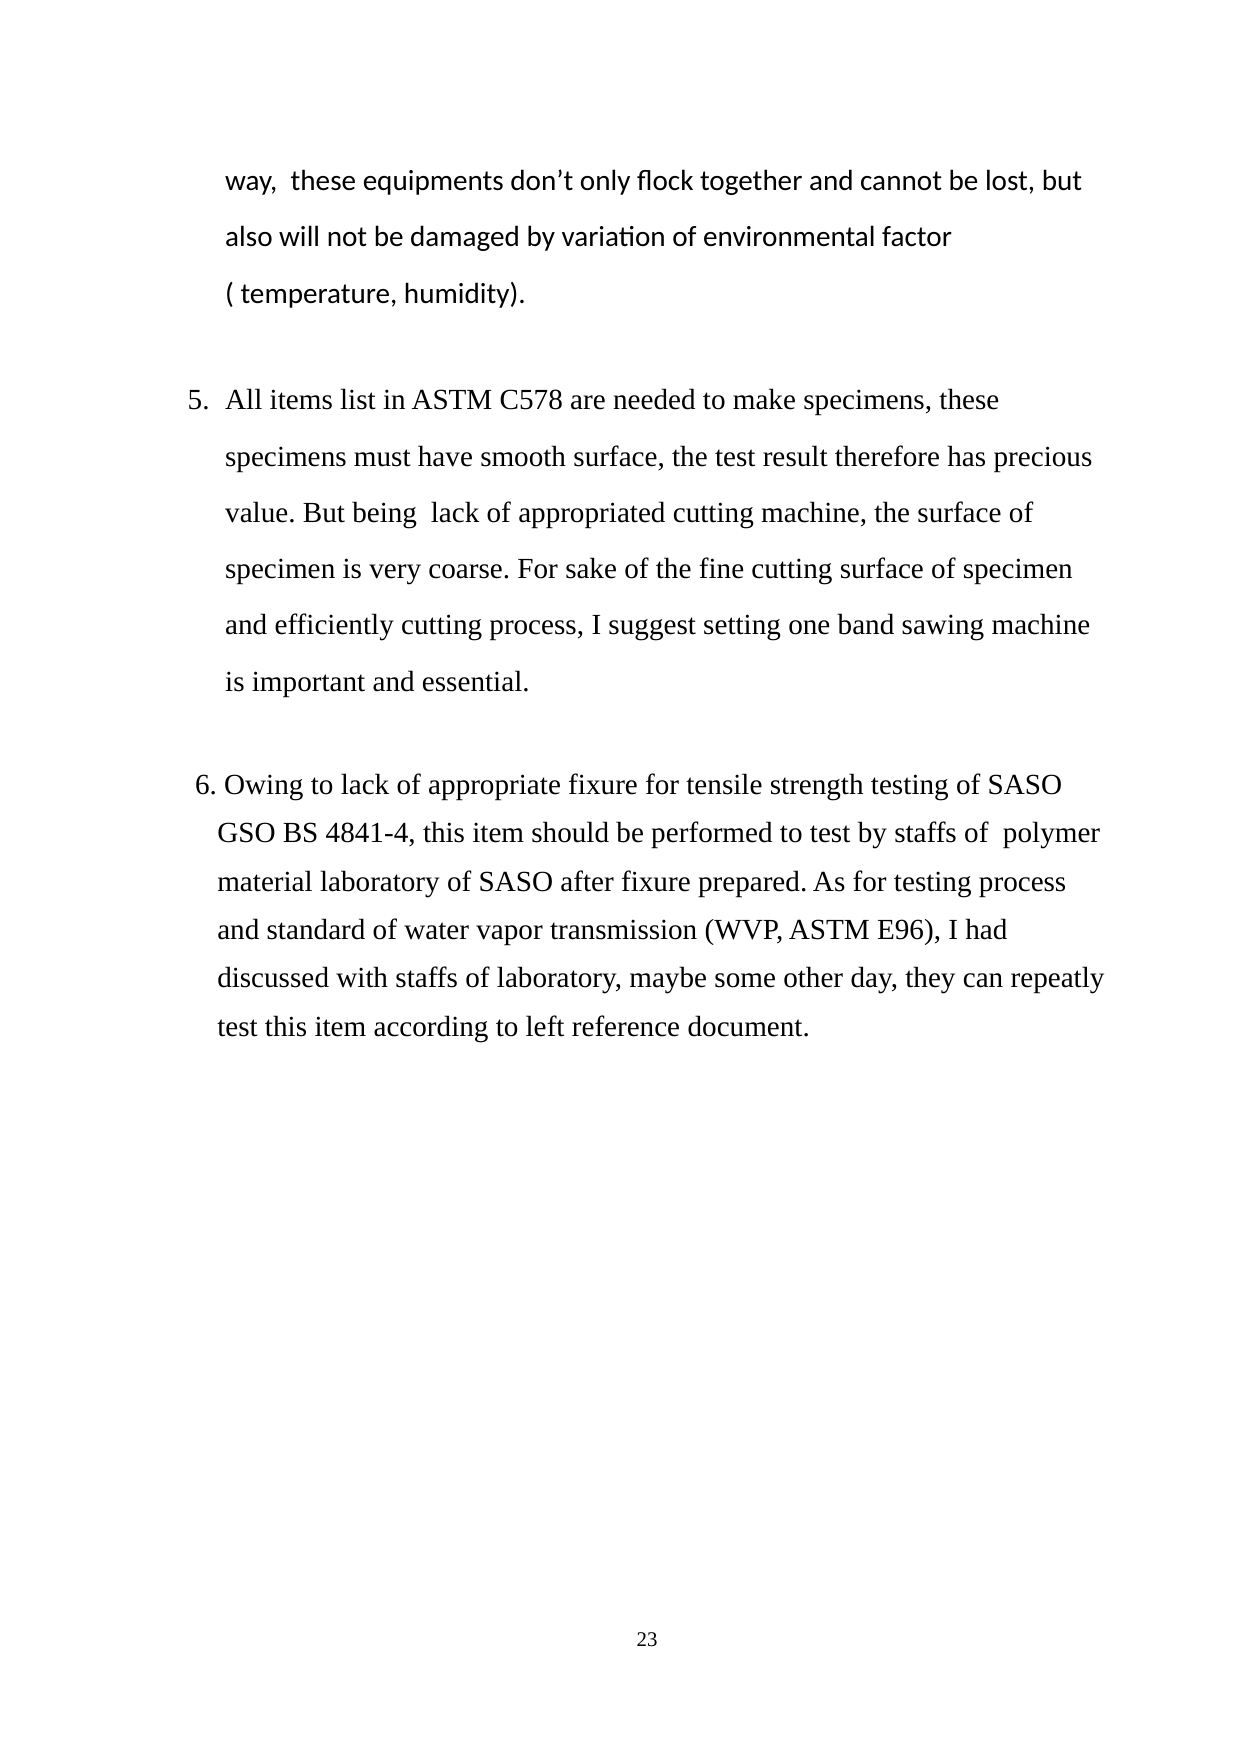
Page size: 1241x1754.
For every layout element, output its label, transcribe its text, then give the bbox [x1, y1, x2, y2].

text 6. Owing to lack of appropriate fixure for tensile strength testing of SASO GSO BS 4841-4, this item should be performed to test by staffs of polymer material laboratory of SASO after fixure prepared. As for testing process and standard of water vapor transmission (WVP, ASTM E96), I had discussed with staffs of laboratory, maybe some other day, they can repeatly test this item according to left reference document. [187, 768, 1106, 1043]
list All items list in ASTM C578 are needed to make specimens, these specimens must have smooth surface, the test result therefore has precious value. But being lack of appropriated cutting machine, the surface of specimen is very coarse. For sake of the fine cutting surface of specimen and efficiently cutting process, I suggest setting one band sawing machine is important and essential. [187, 381, 1106, 700]
list way, these equipments don’t only flock together and cannot be lost, but also will not be damaged by variation of environmental factor ( temperature, humidity). [187, 164, 1106, 314]
